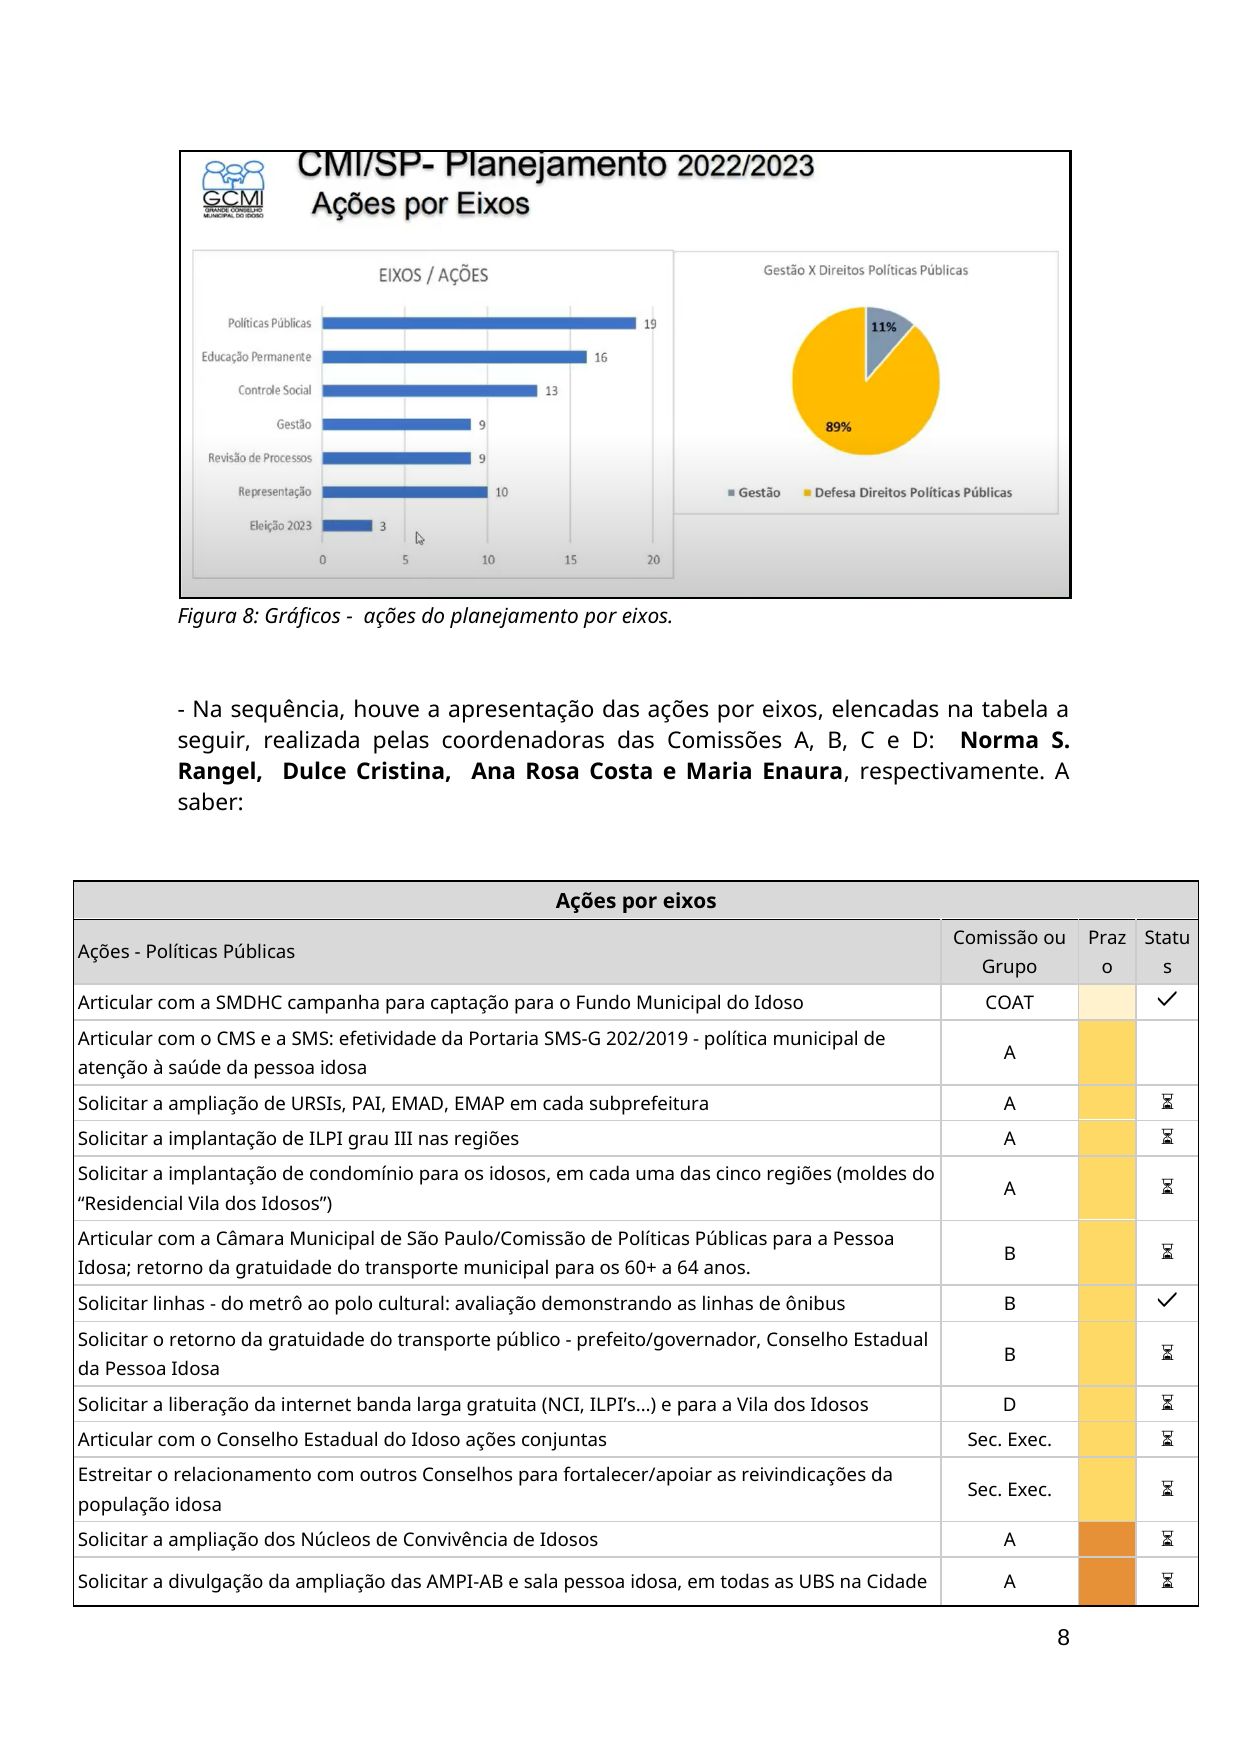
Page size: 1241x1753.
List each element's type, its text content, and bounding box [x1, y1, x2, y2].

table_cell [1079, 1121, 1135, 1155]
table_cell [1079, 1086, 1135, 1119]
table_cell [1137, 1286, 1198, 1321]
table_cell COAT [942, 985, 1078, 1019]
table_cell B [942, 1221, 1078, 1284]
table_cell Articular com a Câmara Municipal de São Paulo/Comissão de Políticas Públicas para a Pessoa Idosa; retorno da gratuidade do transporte municipal para os 60+ a 64 anos. [74, 1221, 940, 1284]
table_cell [1079, 1021, 1135, 1084]
table_cell Solicitar linhas - do metrô ao polo cultural: avaliação demonstrando as linhas de ônibus [74, 1286, 940, 1321]
table_cell Solicitar a divulgação da ampliação das AMPI-AB e sala pessoa idosa, em todas as UBS na Cidade [74, 1558, 940, 1605]
picture [1157, 1290, 1177, 1310]
text - Na sequência, houve a apresentação das ações por eixos, elencadas na tabela a seguir, realizada pelas coordenadoras das Comissões A, B, C e D: Norma S. Rangel, Dulce Cristina, Ana Rosa Costa e Maria Enaura, respectivamente. A saber: [177, 693, 1070, 818]
table_cell [1079, 1387, 1135, 1421]
table_cell [1079, 1558, 1135, 1605]
table_cell D [942, 1387, 1078, 1421]
table_cell B [942, 1286, 1078, 1321]
table_cell ⏳ [1137, 1422, 1198, 1456]
table_cell ⏳ [1137, 1121, 1198, 1155]
table_cell Solicitar a implantação de ILPI grau III nas regiões [74, 1121, 940, 1155]
table_cell Articular com o Conselho Estadual do Idoso ações conjuntas [74, 1422, 940, 1456]
table_cell Status [1137, 920, 1198, 983]
table_cell A [942, 1086, 1078, 1119]
picture [1157, 988, 1177, 1009]
table_cell ⏳ [1137, 1458, 1198, 1521]
table_cell [1079, 1522, 1135, 1556]
table_cell ⏳ [1137, 1221, 1198, 1284]
table_cell A [942, 1121, 1078, 1155]
table_cell Estreitar o relacionamento com outros Conselhos para fortalecer/apoiar as reivindicações da população idosa [74, 1458, 940, 1521]
table_cell A [942, 1558, 1078, 1605]
table_cell Ações - Políticas Públicas [74, 920, 940, 983]
table_cell [1079, 1157, 1135, 1219]
table_cell [1079, 1458, 1135, 1521]
table_cell ⏳ [1137, 1558, 1198, 1605]
table_cell A [942, 1157, 1078, 1219]
table_cell [1079, 1322, 1135, 1385]
table_header Ações por eixos [74, 882, 1198, 918]
table_cell B [942, 1322, 1078, 1385]
table_cell [1079, 985, 1135, 1019]
table_cell Solicitar a implantação de condomínio para os idosos, em cada uma das cinco regiões (moldes do “Residencial Vila dos Idosos”) [74, 1157, 940, 1219]
table_cell [1079, 1422, 1135, 1456]
table_cell [1079, 1286, 1135, 1321]
table_cell Solicitar a liberação da internet banda larga gratuita (NCI, ILPI’s…) e para a Vila dos Idosos [74, 1387, 940, 1421]
table_cell ⏳ [1137, 1157, 1198, 1219]
table_cell ⏳ [1137, 1322, 1198, 1385]
table_cell Solicitar a ampliação dos Núcleos de Convivência de Idosos [74, 1522, 940, 1556]
table_cell [1137, 1021, 1198, 1084]
picture [181, 152, 1069, 597]
table_cell [1137, 985, 1198, 1019]
table_cell Articular com o CMS e a SMS: efetividade da Portaria SMS-G 202/2019 - política municipal de atenção à saúde da pessoa idosa [74, 1021, 940, 1084]
table_cell Sec. Exec. [942, 1422, 1078, 1456]
table_cell [1079, 1221, 1135, 1284]
table_cell Solicitar a ampliação de URSIs, PAI, EMAD, EMAP em cada subprefeitura [74, 1086, 940, 1119]
table_cell Sec. Exec. [942, 1458, 1078, 1521]
table_cell A [942, 1522, 1078, 1556]
table_cell A [942, 1021, 1078, 1084]
table_cell ⏳ [1137, 1086, 1198, 1119]
table_cell Prazo [1079, 920, 1135, 983]
table_cell Solicitar o retorno da gratuidade do transporte público - prefeito/governador, Conselho Estadual da Pessoa Idosa [74, 1322, 940, 1385]
table_cell Comissão ou Grupo [942, 920, 1078, 983]
table_cell ⏳ [1137, 1387, 1198, 1421]
text Figura 8: Gráficos - ações do planejamento por eixos. [177, 602, 1070, 630]
table_cell Articular com a SMDHC campanha para captação para o Fundo Municipal do Idoso [74, 985, 940, 1019]
table_cell ⏳ [1137, 1522, 1198, 1556]
